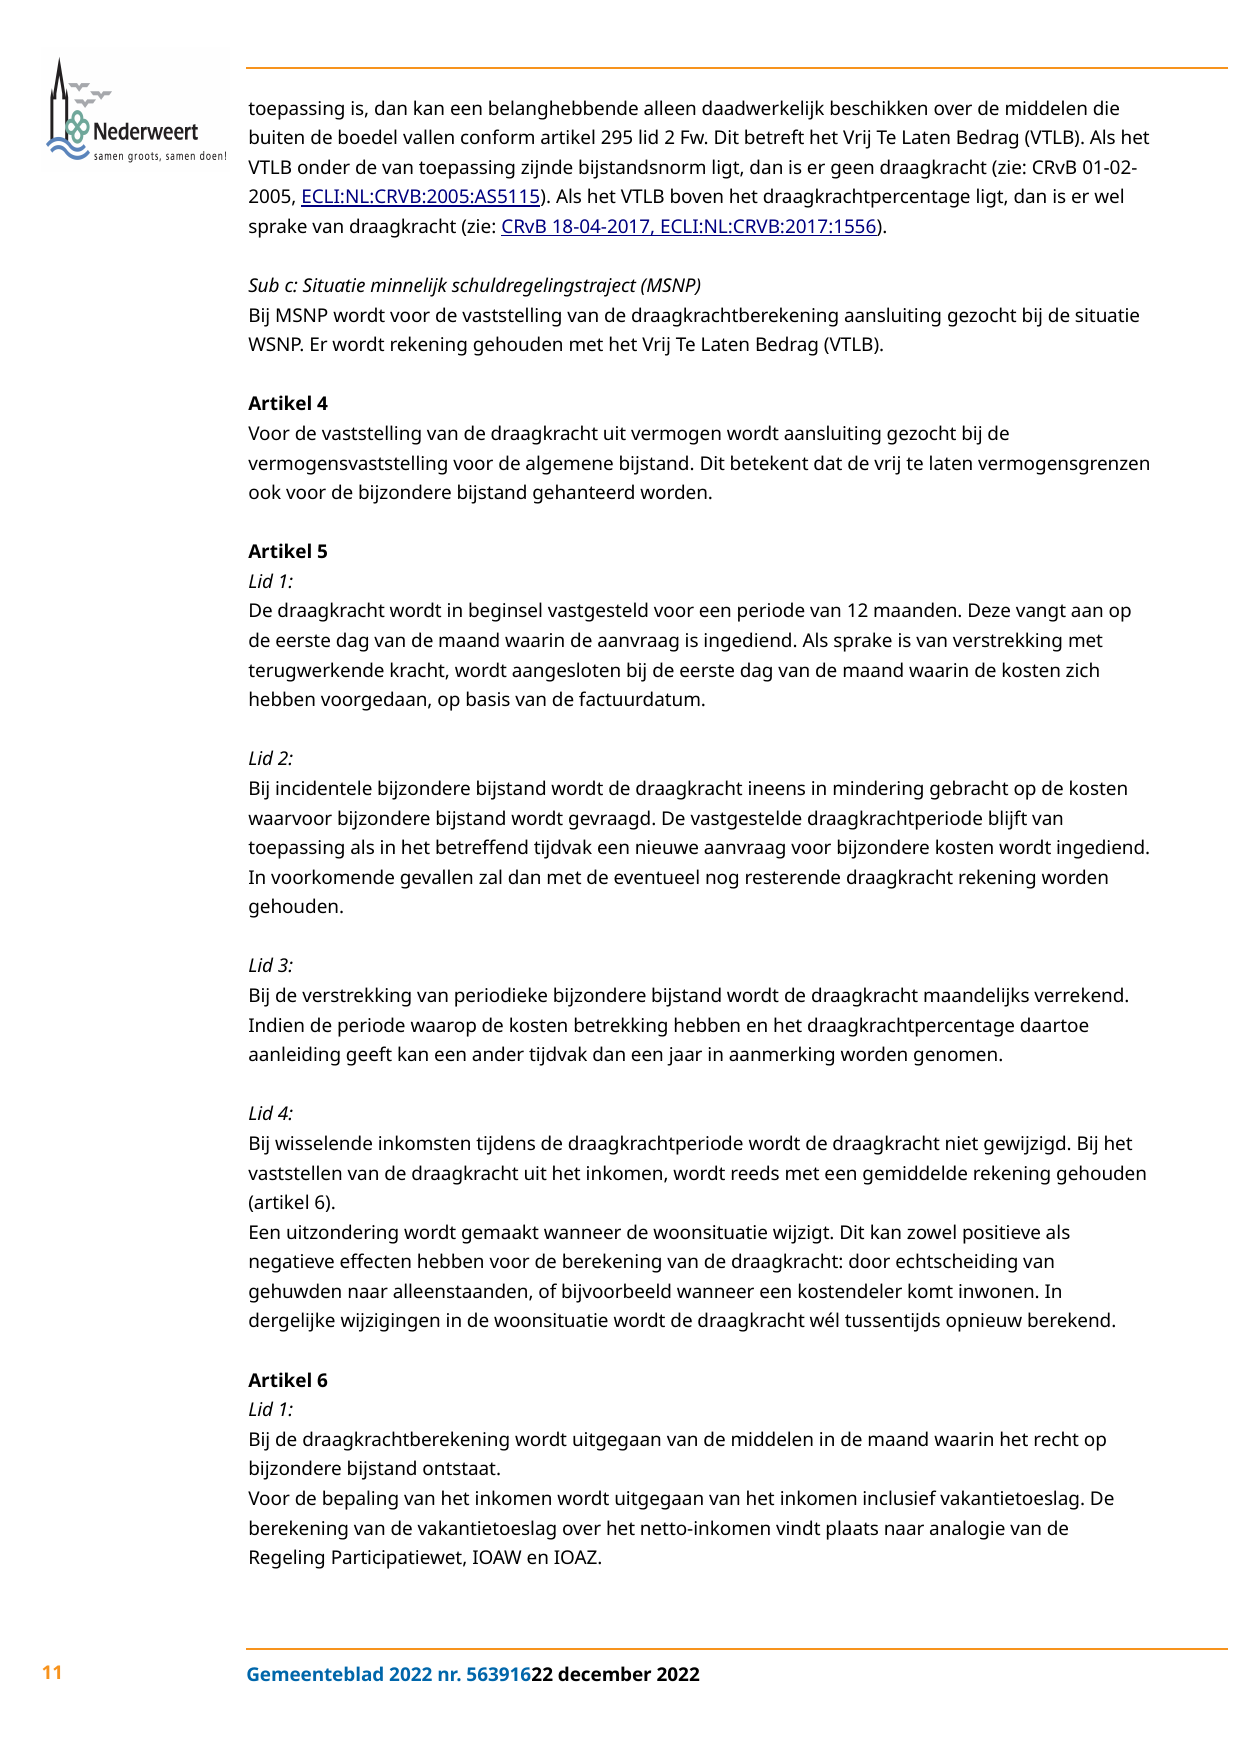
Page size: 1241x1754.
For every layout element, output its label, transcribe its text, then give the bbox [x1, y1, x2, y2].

text toepassing is, dan kan een belanghebbende alleen daadwerkelijk beschikken over de middelen die buiten de boedel vallen conform artikel 295 lid 2 Fw. Dit betreft het Vrij Te Laten Bedrag (VTLB). Als het VTLB onder de van toepassing zijnde bijstandsnorm ligt, dan is er geen draagkracht (zie: CRvB 01-02-2005, ECLI:NL:CRVB:2005:AS5115). Als het VTLB boven het draagkrachtpercentage ligt, dan is er wel sprake van draagkracht (zie: CRvB 18-04-2017, ECLI:NL:CRVB:2017:1556). [248, 95, 1152, 239]
text Lid 4: [248, 1101, 1152, 1126]
text Bij MSNP wordt voor de vaststelling van de draagkrachtberekening aansluiting gezocht bij de situatie WSNP. Er wordt rekening gehouden met het Vrij Te Laten Bedrag (VTLB). [248, 302, 1152, 357]
text Lid 1: [248, 1396, 1152, 1422]
text Lid 3: [248, 953, 1152, 978]
text Bij wisselende inkomsten tijdens de draagkrachtperiode wordt de draagkracht niet gewijzigd. Bij het vaststellen van de draagkracht uit het inkomen, wordt reeds met een gemiddelde rekening gehouden (artikel 6). [248, 1130, 1152, 1215]
text Lid 2: [248, 746, 1152, 771]
text Artikel 5 [248, 538, 1152, 564]
text Bij de verstrekking van periodieke bijzondere bijstand wordt de draagkracht maandelijks verrekend. Indien de periode waarop de kosten betrekking hebben en het draagkrachtpercentage daartoe aanleiding geeft kan een ander tijdvak dan een jaar in aanmerking worden genomen. [248, 982, 1152, 1067]
text De draagkracht wordt in beginsel vastgesteld voor een periode van 12 maanden. Deze vangt aan op de eerste dag van de maand waarin de aanvraag is ingediend. Als sprake is van verstrekking met terugwerkende kracht, wordt aangesloten bij de eerste dag van de maand waarin de kosten zich hebben voorgedaan, op basis van de factuurdatum. [248, 598, 1152, 712]
text Lid 1: [248, 568, 1152, 594]
picture [41, 47, 231, 172]
text Bij incidentele bijzondere bijstand wordt de draagkracht ineens in mindering gebracht op de kosten waarvoor bijzondere bijstand wordt gevraagd. De vastgestelde draagkrachtperiode blijft van toepassing als in het betreffend tijdvak een nieuwe aanvraag voor bijzondere kosten wordt ingediend. In voorkomende gevallen zal dan met de eventueel nog resterende draagkracht rekening worden gehouden. [248, 775, 1152, 919]
text Artikel 6 [248, 1367, 1152, 1393]
text Artikel 4 [248, 391, 1152, 416]
text Voor de bepaling van het inkomen wordt uitgegaan van het inkomen inclusief vakantietoeslag. De berekening van de vakantietoeslag over het netto-inkomen vindt plaats naar analogie van de Regeling Participatiewet, IOAW en IOAZ. [248, 1485, 1152, 1570]
text Een uitzondering wordt gemaakt wanneer de woonsituatie wijzigt. Dit kan zowel positieve als negatieve effecten hebben voor de berekening van de draagkracht: door echtscheiding van gehuwden naar alleenstaanden, of bijvoorbeeld wanneer een kostendeler komt inwonen. In dergelijke wijzigingen in de woonsituatie wordt de draagkracht wél tussentijds opnieuw berekend. [248, 1219, 1152, 1333]
text Sub c: Situatie minnelijk schuldregelingstraject (MSNP) [248, 272, 1152, 298]
text Voor de vaststelling van de draagkracht uit vermogen wordt aansluiting gezocht bij de vermogensvaststelling voor de algemene bijstand. Dit betekent dat de vrij te laten vermogensgrenzen ook voor de bijzondere bijstand gehanteerd worden. [248, 420, 1152, 505]
text Bij de draagkrachtberekening wordt uitgegaan van de middelen in de maand waarin het recht op bijzondere bijstand ontstaat. [248, 1426, 1152, 1481]
